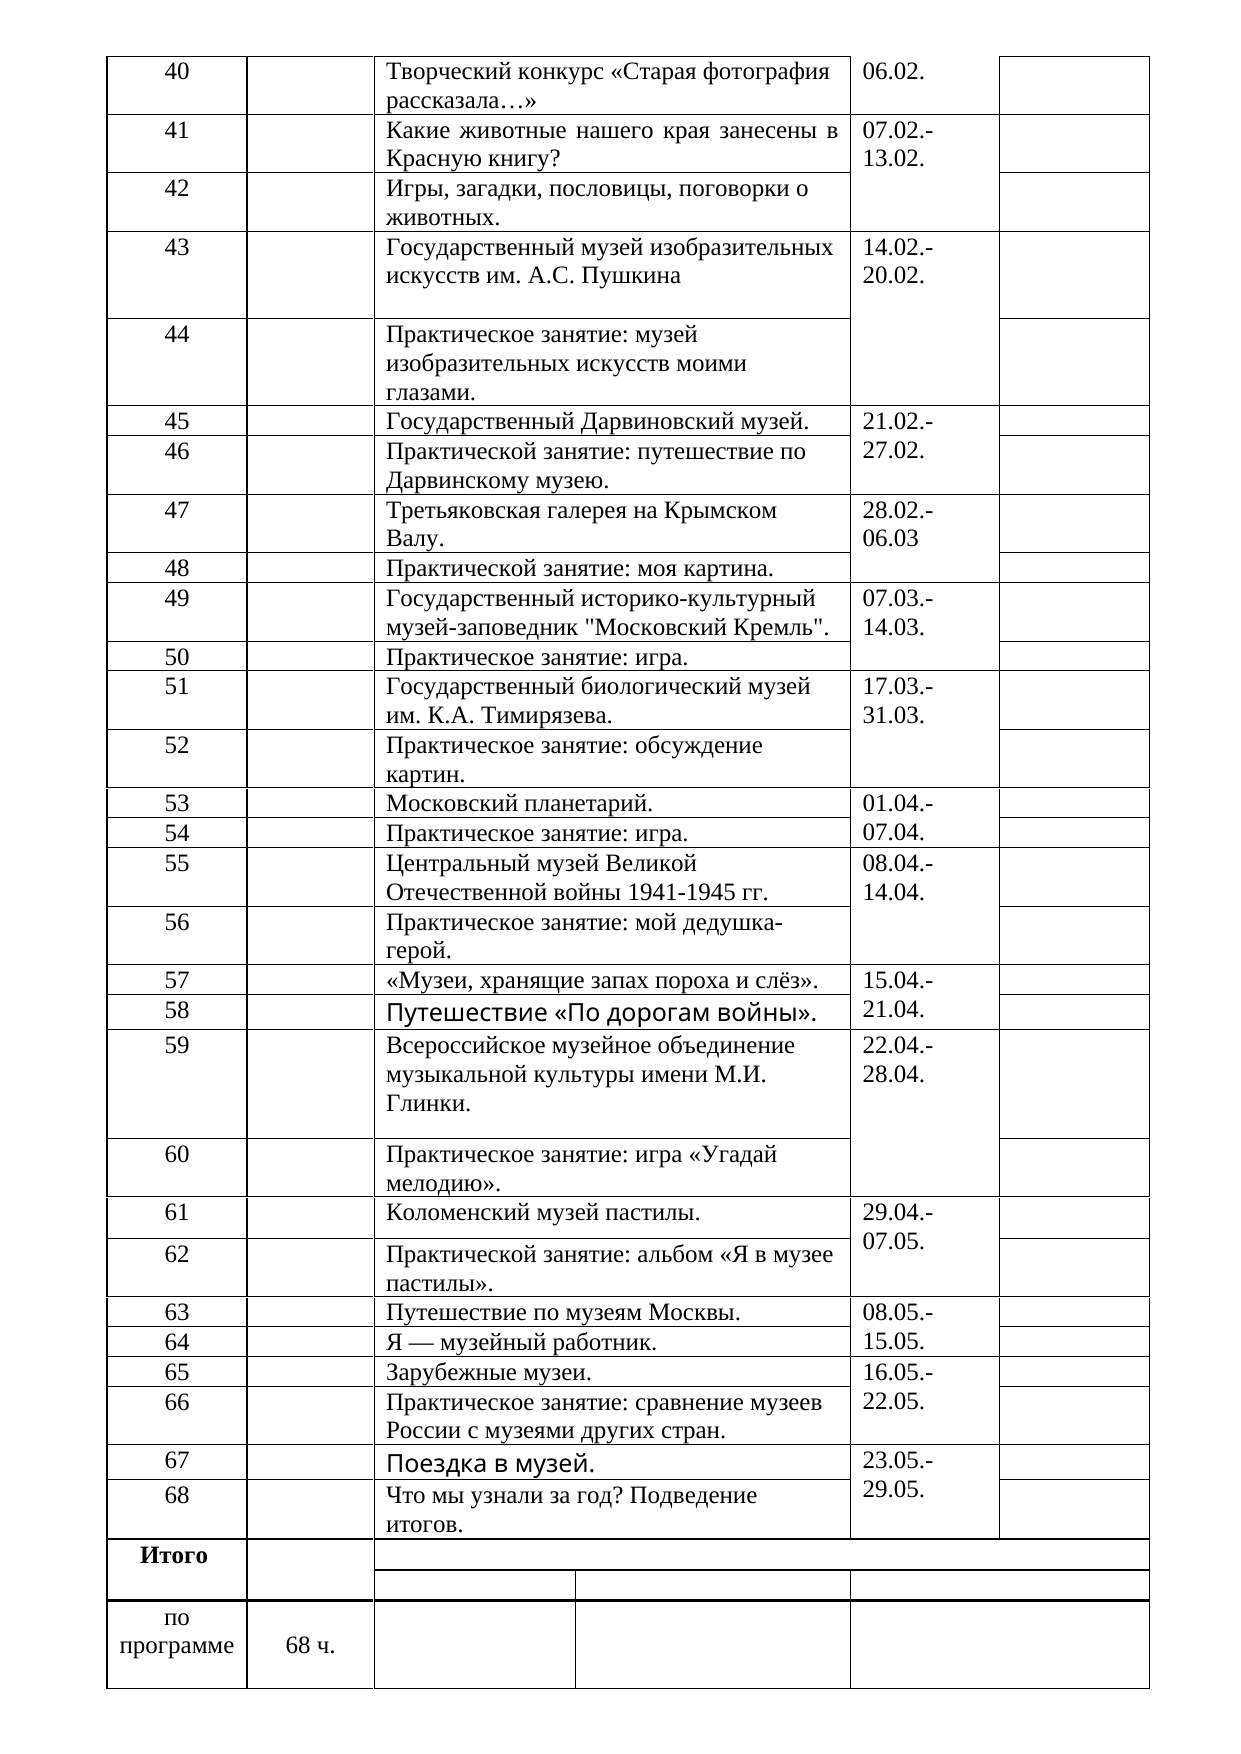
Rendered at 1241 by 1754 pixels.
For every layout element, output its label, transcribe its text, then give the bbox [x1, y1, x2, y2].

table_cell [375, 1571, 575, 1599]
table_cell Творческий конкурс «Старая фотография рассказала…» [375, 57, 850, 114]
table_cell 57 [108, 965, 246, 994]
table_cell Практическое занятие: игра «Угадай мелодию». [375, 1139, 850, 1196]
table_cell 58 [108, 995, 246, 1029]
table_cell [1000, 671, 1149, 729]
table_cell 65 [108, 1357, 246, 1386]
table_cell Зарубежные музеи. [375, 1357, 850, 1386]
table_cell 06.02. [851, 56, 999, 114]
table_cell [1000, 965, 1149, 994]
table_cell [248, 1445, 373, 1479]
table_cell Практической занятие: путешествие по Дарвинскому музею. [375, 436, 850, 494]
table_cell [1000, 1139, 1149, 1196]
table_cell 14.02.-20.02. [851, 232, 999, 405]
table_cell Третьяковская галерея на Крымском Валу. [375, 495, 850, 552]
table_cell [1000, 1239, 1149, 1296]
table_cell 64 [108, 1327, 246, 1356]
table_cell [1000, 115, 1149, 172]
table_cell Итого [108, 1540, 246, 1599]
table_cell 41 [108, 115, 246, 172]
table_cell 48 [108, 553, 246, 582]
table_cell Путешествие по музеям Москвы. [375, 1298, 850, 1326]
table_cell 28.02.-06.03 [851, 495, 999, 582]
table_cell 56 [108, 907, 246, 964]
table_cell Государственный музей изобразительных искусств им. А.С. Пушкина [375, 232, 850, 318]
table_cell [248, 965, 373, 994]
table_cell 63 [108, 1298, 246, 1326]
table_cell [576, 1602, 850, 1688]
table_cell [248, 1357, 373, 1386]
table_cell 46 [108, 436, 246, 494]
table_cell 01.04.-07.04. [851, 789, 999, 847]
table_cell Государственный Дарвиновский музей. [375, 406, 850, 435]
table_cell Практическое занятие: игра. [375, 642, 850, 670]
table_cell 68 [108, 1480, 246, 1538]
table_cell [1000, 436, 1149, 494]
table_cell 55 [108, 848, 246, 906]
table_cell [1000, 1357, 1149, 1386]
table_cell 21.02.-27.02. [851, 406, 999, 494]
table_cell [1000, 319, 1149, 405]
table_cell [1000, 173, 1149, 231]
table_cell Практическое занятие: обсуждение картин. [375, 730, 850, 787]
table_cell 68 ч. [248, 1602, 373, 1688]
table_cell Я — музейный работник. [375, 1327, 850, 1356]
table_cell [1000, 1030, 1149, 1138]
table_cell Практической занятие: моя картина. [375, 553, 850, 582]
table_cell 45 [108, 406, 246, 435]
table_cell [248, 495, 373, 552]
table_cell [1000, 495, 1149, 552]
table_cell [851, 1602, 1149, 1688]
table_cell [1000, 406, 1149, 435]
table_cell Государственный историко-культурный музей-заповедник "Московский Кремль". [375, 583, 850, 641]
table_cell 61 [108, 1198, 246, 1238]
table_cell 54 [108, 818, 246, 847]
table_cell [248, 583, 373, 641]
table_cell [1000, 553, 1149, 582]
table_cell Государственный биологический музей им. К.А. Тимирязева. [375, 671, 850, 729]
table_cell [1000, 789, 1149, 817]
table_cell 60 [108, 1139, 246, 1196]
table_cell [248, 1139, 373, 1196]
table_cell 22.04.-28.04. [851, 1030, 999, 1196]
table_cell [1000, 583, 1149, 641]
table_cell 59 [108, 1030, 246, 1138]
table_cell Практическое занятие: мой дедушка-герой. [375, 907, 850, 964]
table_cell 08.05.-15.05. [851, 1298, 999, 1356]
table_cell 40 [108, 57, 246, 114]
table_cell по программе [108, 1602, 246, 1688]
table_cell [248, 436, 373, 494]
table_cell 47 [108, 495, 246, 552]
table_cell [248, 789, 373, 817]
table_cell 29.04.-07.05. [851, 1198, 999, 1296]
table_cell [248, 1198, 373, 1238]
table_cell [248, 818, 373, 847]
table_cell 17.03.-31.03. [851, 671, 999, 787]
table_cell [1000, 232, 1149, 318]
table_cell 23.05.-29.05. [851, 1445, 999, 1538]
table_cell [851, 1571, 1149, 1599]
table_cell Какие животные нашего края занесены в Красную книгу? [375, 115, 850, 172]
table_cell [1000, 1198, 1149, 1238]
table_cell [1000, 730, 1149, 787]
table_cell [248, 1239, 373, 1296]
table_cell 42 [108, 173, 246, 231]
table_cell Практической занятие: альбом «Я в музее пастилы». [375, 1239, 850, 1296]
table_cell Всероссийское музейное объединение музыкальной культуры имени М.И. Глинки. [375, 1030, 850, 1138]
table_cell [248, 406, 373, 435]
table_cell [248, 907, 373, 964]
table_cell [248, 1030, 373, 1138]
table_cell [1000, 907, 1149, 964]
table_cell [248, 1480, 373, 1538]
table_cell [1000, 1480, 1149, 1538]
table_cell [248, 57, 373, 114]
table_cell 43 [108, 232, 246, 318]
table_cell [1000, 848, 1149, 906]
table_cell Поездка в музей. [375, 1445, 850, 1479]
table_cell 50 [108, 642, 246, 670]
table_cell Что мы узнали за год? Подведение итогов. [375, 1480, 850, 1538]
table_cell [248, 553, 373, 582]
table_cell [1000, 1387, 1149, 1444]
table_cell [248, 995, 373, 1029]
table_cell 51 [108, 671, 246, 729]
table_cell [1000, 818, 1149, 847]
table_cell [1000, 1445, 1149, 1479]
table_cell Практическое занятие: сравнение музеев России с музеями других стран. [375, 1387, 850, 1444]
table_cell [248, 1540, 373, 1599]
table_cell 44 [108, 319, 246, 405]
table_cell 49 [108, 583, 246, 641]
table_cell 66 [108, 1387, 246, 1444]
table_cell [248, 730, 373, 787]
table_cell [248, 1298, 373, 1326]
table_cell [248, 232, 373, 318]
table_cell Практическое занятие: музей изобразительных искусств моими глазами. [375, 319, 850, 405]
table_cell Центральный музей Великой Отечественной войны 1941-1945 гг. [375, 848, 850, 906]
table_cell Практическое занятие: игра. [375, 818, 850, 847]
table_cell 07.02.-13.02. [851, 115, 999, 231]
table_cell [248, 848, 373, 906]
table_cell [1000, 1327, 1149, 1356]
table_cell Коломенский музей пастилы. [375, 1198, 850, 1238]
table_cell [576, 1571, 850, 1599]
table_cell Путешествие «По дорогам войны». [375, 995, 850, 1029]
table_cell Игры, загадки, пословицы, поговорки о животных. [375, 173, 850, 231]
table_cell [1000, 642, 1149, 670]
table_cell [1000, 995, 1149, 1029]
table_cell 62 [108, 1239, 246, 1296]
table_cell [1000, 1298, 1149, 1326]
table_cell [1000, 57, 1149, 114]
table_cell [248, 1327, 373, 1356]
table_cell [375, 1540, 1149, 1569]
table_cell [248, 642, 373, 670]
table_cell [248, 1387, 373, 1444]
table_cell [248, 319, 373, 405]
table_cell 67 [108, 1445, 246, 1479]
table_cell 07.03.-14.03. [851, 583, 999, 670]
table_cell [248, 173, 373, 231]
table_cell 52 [108, 730, 246, 787]
table_cell Московский планетарий. [375, 789, 850, 817]
table_cell 53 [108, 789, 246, 817]
table_cell 16.05.-22.05. [851, 1357, 999, 1444]
table_cell [248, 671, 373, 729]
table_cell [248, 115, 373, 172]
table_cell [375, 1602, 575, 1688]
table_cell 15.04.-21.04. [851, 965, 999, 1029]
table_cell 08.04.-14.04. [851, 848, 999, 964]
table_cell «Музеи, хранящие запах пороха и слёз». [375, 965, 850, 994]
